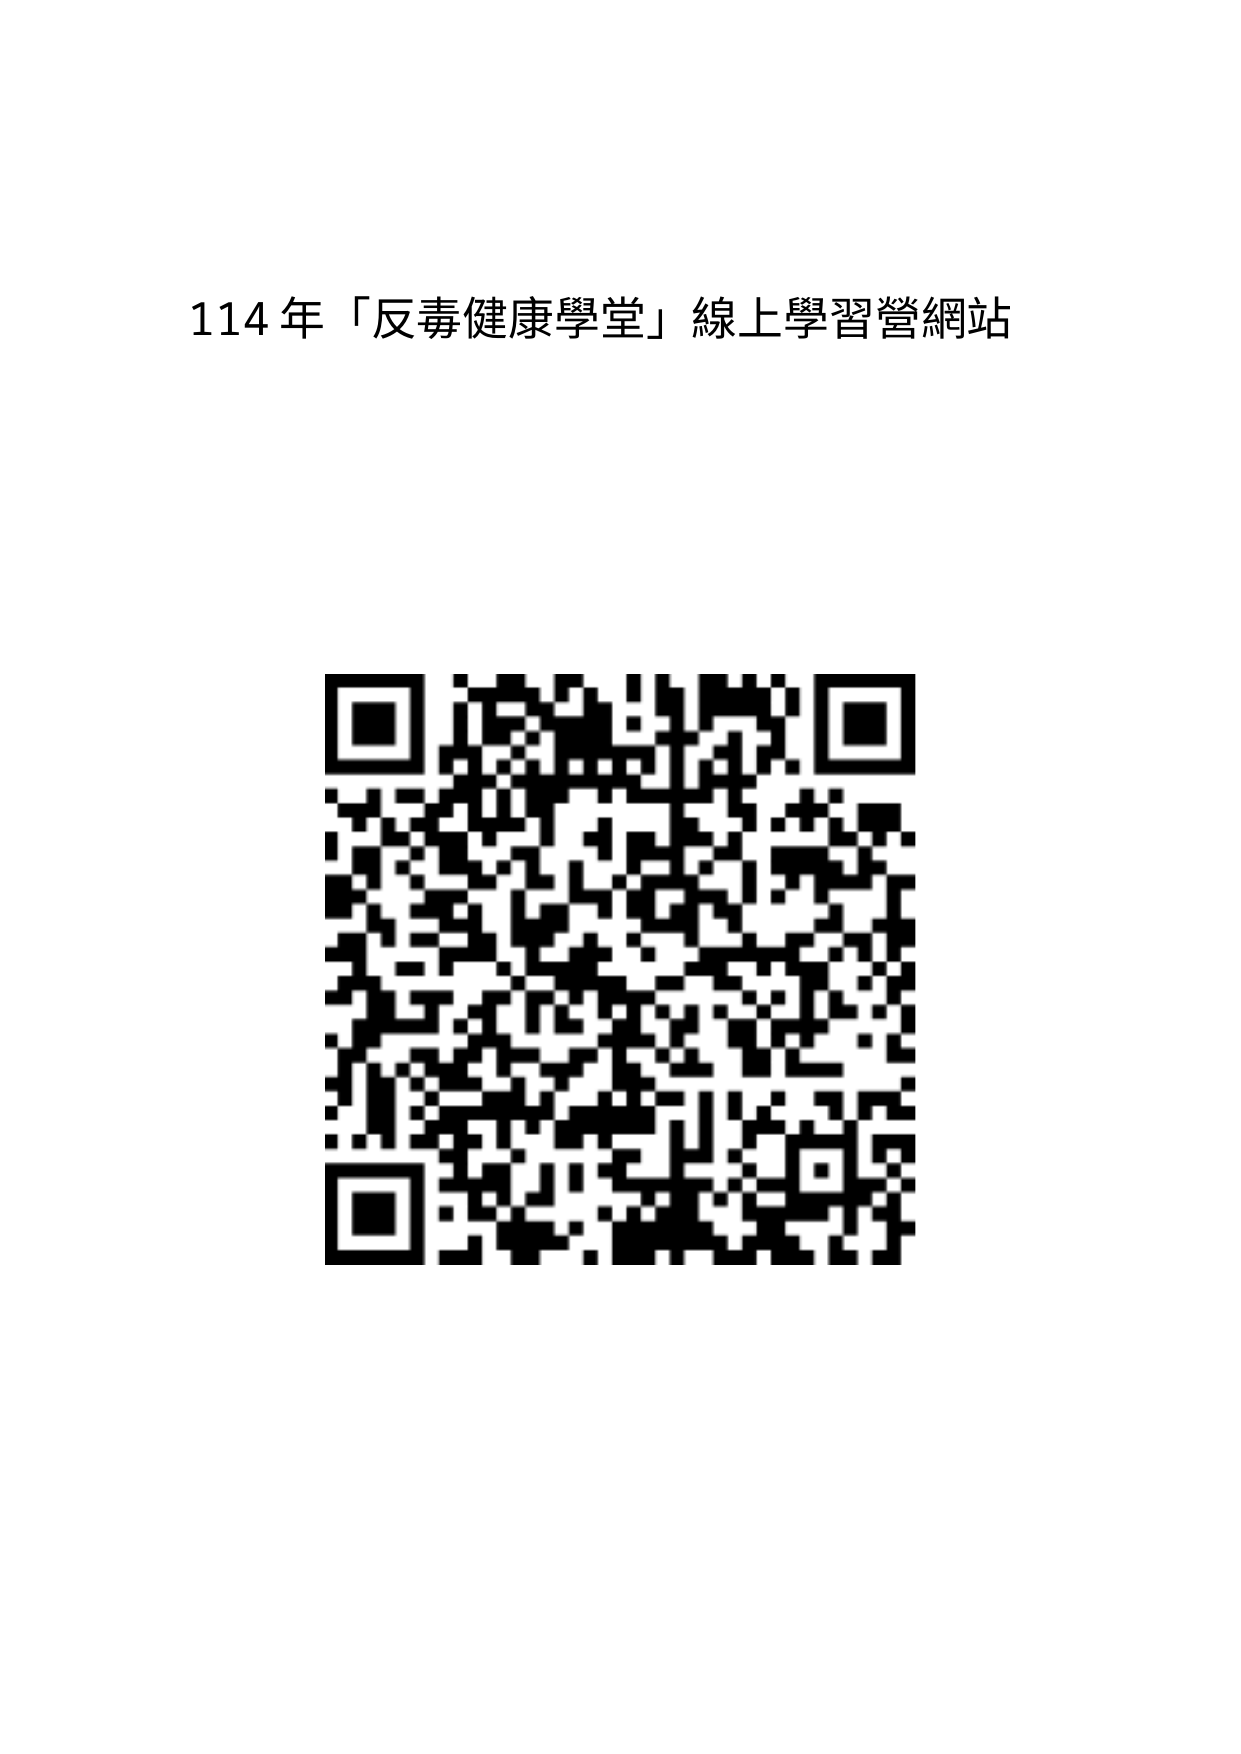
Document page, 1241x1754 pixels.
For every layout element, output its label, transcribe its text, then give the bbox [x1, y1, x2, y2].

text 114年「反毒健康學堂」線上學習營網站 [187, 242, 1053, 367]
